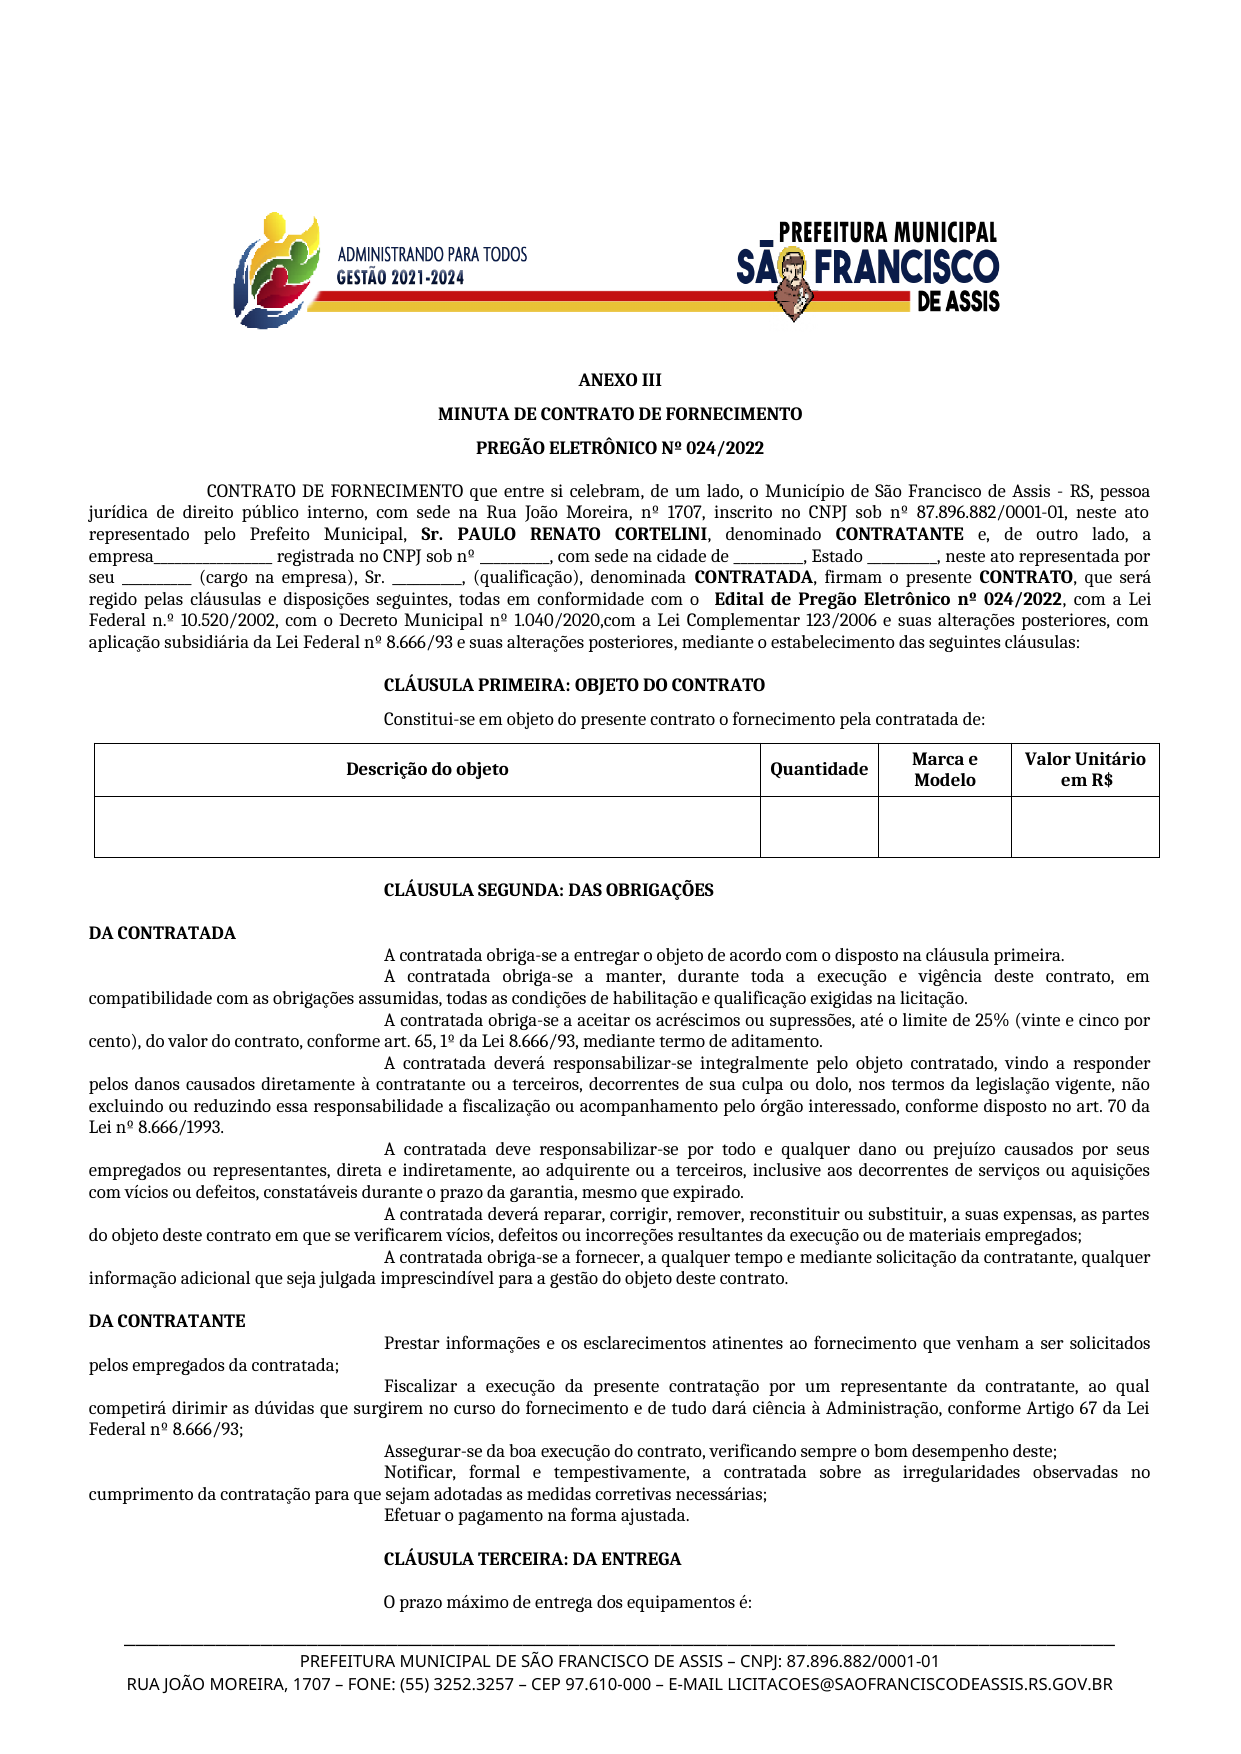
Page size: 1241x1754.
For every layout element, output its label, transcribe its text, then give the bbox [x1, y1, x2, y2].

table_cell [761, 797, 878, 857]
text Assegurar-se da boa execução do contrato, verificando sempre o bom desempenho deste; [89, 1440, 1152, 1462]
table_header Marca e Modelo [879, 744, 1011, 796]
text Efetuar o pagamento na forma ajustada. [89, 1505, 1152, 1527]
table_cell [1012, 797, 1159, 857]
text MINUTA DE CONTRATO DE FORNECIMENTO [89, 403, 1152, 425]
text A contratada obriga-se a fornecer, a qualquer tempo e mediante solicitação da contratante, qualquer informação adicional que seja julgada imprescindível para a gestão do objeto deste contrato. [89, 1246, 1152, 1289]
text Fiscalizar a execução da presente contratação por um representante da contratante, ao qual competirá dirimir as dúvidas que surgirem no curso do fornecimento e de tudo dará ciência à Administração, conforme Artigo 67 da Lei Federal nº 8.666/93; [89, 1376, 1152, 1440]
table_header Quantidade [761, 744, 878, 796]
text A contratada obriga-se a aceitar os acréscimos ou supressões, até o limite de 25% (vinte e cinco por cento), do valor do contrato, conforme art. 65, 1º da Lei 8.666/93, mediante termo de aditamento. [89, 1009, 1152, 1052]
text ANEXO III [89, 369, 1152, 391]
table_cell [95, 797, 760, 857]
text CLÁUSULA PRIMEIRA: OBJETO DO CONTRATO [89, 674, 1152, 696]
text CLÁUSULA TERCEIRA: DA ENTREGA [89, 1548, 1152, 1570]
text CONTRATO DE FORNECIMENTO que entre si celebram, de um lado, o Município de São Francisco de Assis - RS, pessoa jurídica de direito público interno, com sede na Rua João Moreira, nº 1707, inscrito no CNPJ sob nº 87.896.882/0001-01, neste ato representado pelo Prefeito Municipal, Sr. PAULO RENATO CORTELINI, denominado CONTRATANTE e, de outro lado, a empresa_________________ registrada no CNPJ sob nº __________, com sede na cidade de __________, Estado __________, neste ato representada por seu __________ (cargo na empresa), Sr. __________, (qualificação), denominada CONTRATADA, firmam o presente CONTRATO, que será regido pelas cláusulas e disposições seguintes, todas em conformidade com o Edital de Pregão Eletrônico nº 024/2022, com a Lei Federal n.º 10.520/2002, com o Decreto Municipal nº 1.040/2020,com a Lei Complementar 123/2006 e suas alterações posteriores, com aplicação subsidiária da Lei Federal nº 8.666/93 e suas alterações posteriores, mediante o estabelecimento das seguintes cláusulas: [89, 480, 1152, 653]
table_header Valor Unitário em R$ [1012, 744, 1159, 796]
text Constitui-se em objeto do presente contrato o fornecimento pela contratada de: [89, 708, 1152, 730]
text A contratada obriga-se a entregar o objeto de acordo com o disposto na cláusula primeira. [89, 944, 1152, 966]
text A contratada obriga-se a manter, durante toda a execução e vigência deste contrato, em compatibilidade com as obrigações assumidas, todas as condições de habilitação e qualificação exigidas na licitação. [89, 966, 1152, 1009]
table_header Descrição do objeto [95, 744, 760, 796]
table_cell [879, 797, 1011, 857]
text DA CONTRATANTE [89, 1311, 1152, 1332]
text A contratada deverá responsabilizar-se integralmente pelo objeto contratado, vindo a responder pelos danos causados diretamente à contratante ou a terceiros, decorrentes de sua culpa ou dolo, nos termos da legislação vigente, não excluindo ou reduzindo essa responsabilidade a fiscalização ou acompanhamento pelo órgão interessado, conforme disposto no art. 70 da Lei nº 8.666/1993. [89, 1052, 1152, 1138]
text CLÁUSULA SEGUNDA: DAS OBRIGAÇÕES [89, 880, 1152, 901]
text Prestar informações e os esclarecimentos atinentes ao fornecimento que venham a ser solicitados pelos empregados da contratada; [89, 1332, 1152, 1376]
text O prazo máximo de entrega dos equipamentos é: [89, 1591, 1152, 1613]
text Notificar, formal e tempestivamente, a contratada sobre as irregularidades observadas no cumprimento da contratação para que sejam adotadas as medidas corretivas necessárias; [89, 1462, 1152, 1505]
text A contratada deverá reparar, corrigir, remover, reconstituir ou substituir, a suas expensas, as partes do objeto deste contrato em que se verificarem vícios, defeitos ou incorreções resultantes da execução ou de materiais empregados; [89, 1203, 1152, 1246]
text PREGÃO ELETRÔNICO Nº 024/2022 [89, 437, 1152, 459]
text DA CONTRATADA [89, 923, 1152, 944]
text A contratada deve responsabilizar-se por todo e qualquer dano ou prejuízo causados por seus empregados ou representantes, direta e indiretamente, ao adquirente ou a terceiros, inclusive aos decorrentes de serviços ou aquisições com vícios ou defeitos, constatáveis durante o prazo da garantia, mesmo que expirado. [89, 1138, 1152, 1203]
